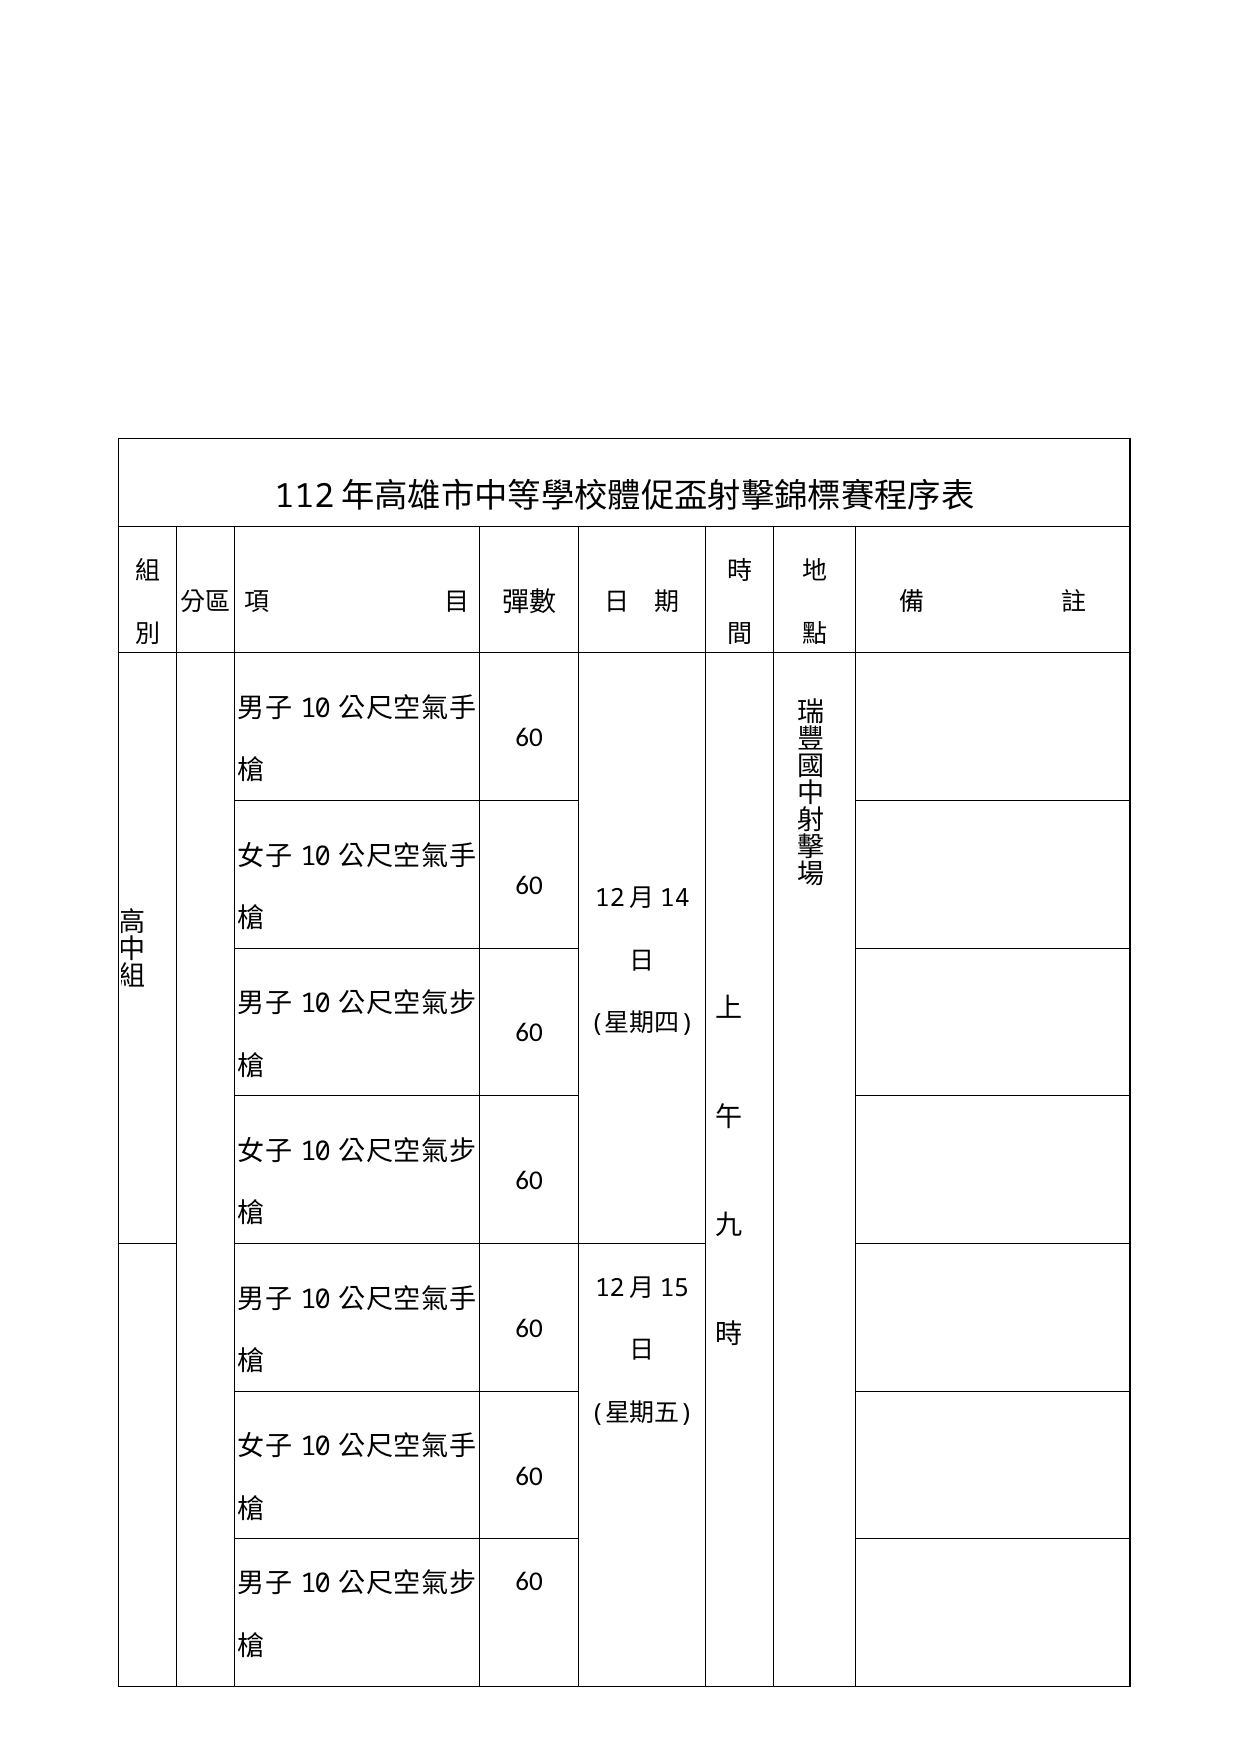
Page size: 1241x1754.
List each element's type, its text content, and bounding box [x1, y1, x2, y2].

table_cell 男子10公尺空氣步槍 [235, 1539, 479, 1686]
table_cell [856, 1392, 1129, 1538]
table_cell 60 [480, 653, 578, 800]
table_cell 12月15日 (星期五) [579, 1244, 705, 1686]
table_cell 備 註 [856, 527, 1129, 652]
table_cell 瑞豐國中射擊場 [774, 653, 855, 1686]
table_cell 彈數 [480, 527, 578, 652]
table_cell 男子10公尺空氣手槍 [235, 1244, 479, 1391]
table_cell 60 [480, 1244, 578, 1391]
table_cell 女子10公尺空氣手槍 [235, 1392, 479, 1538]
table_cell [856, 949, 1129, 1095]
table_cell 女子10公尺空氣手槍 [235, 801, 479, 947]
table_cell 時 間 [706, 527, 773, 652]
table_cell 60 [480, 949, 578, 1095]
table_cell 日 期 [579, 527, 705, 652]
table_cell [856, 653, 1129, 800]
table_cell [856, 1244, 1129, 1391]
table_cell [856, 801, 1129, 947]
table_cell 項 目 [235, 527, 479, 652]
table_cell 12月14日 (星期四) [579, 653, 705, 1243]
table_cell 國中組 [119, 1244, 176, 1686]
table_cell 男子10公尺空氣手槍 [235, 653, 479, 800]
table_cell 地 點 [774, 527, 855, 652]
table_cell 組 別 [119, 527, 176, 652]
table_cell [856, 1539, 1129, 1686]
table_cell 60 [480, 801, 578, 947]
table_cell 60 [480, 1539, 578, 1686]
table_cell 個 人 、 團 體 [177, 653, 234, 1686]
table_cell 60 [480, 1096, 578, 1243]
table_cell 60 [480, 1392, 578, 1538]
table_cell [856, 1096, 1129, 1243]
table_cell 上 午 九 時 [706, 653, 773, 1686]
table_cell 高中組 [119, 653, 176, 1243]
table_cell 男子10公尺空氣步槍 [235, 949, 479, 1095]
table_cell 女子10公尺空氣步槍 [235, 1096, 479, 1243]
table_header 112年高雄市中等學校體促盃射擊錦標賽程序表 [119, 439, 1129, 526]
table_cell 分區 [177, 527, 234, 652]
